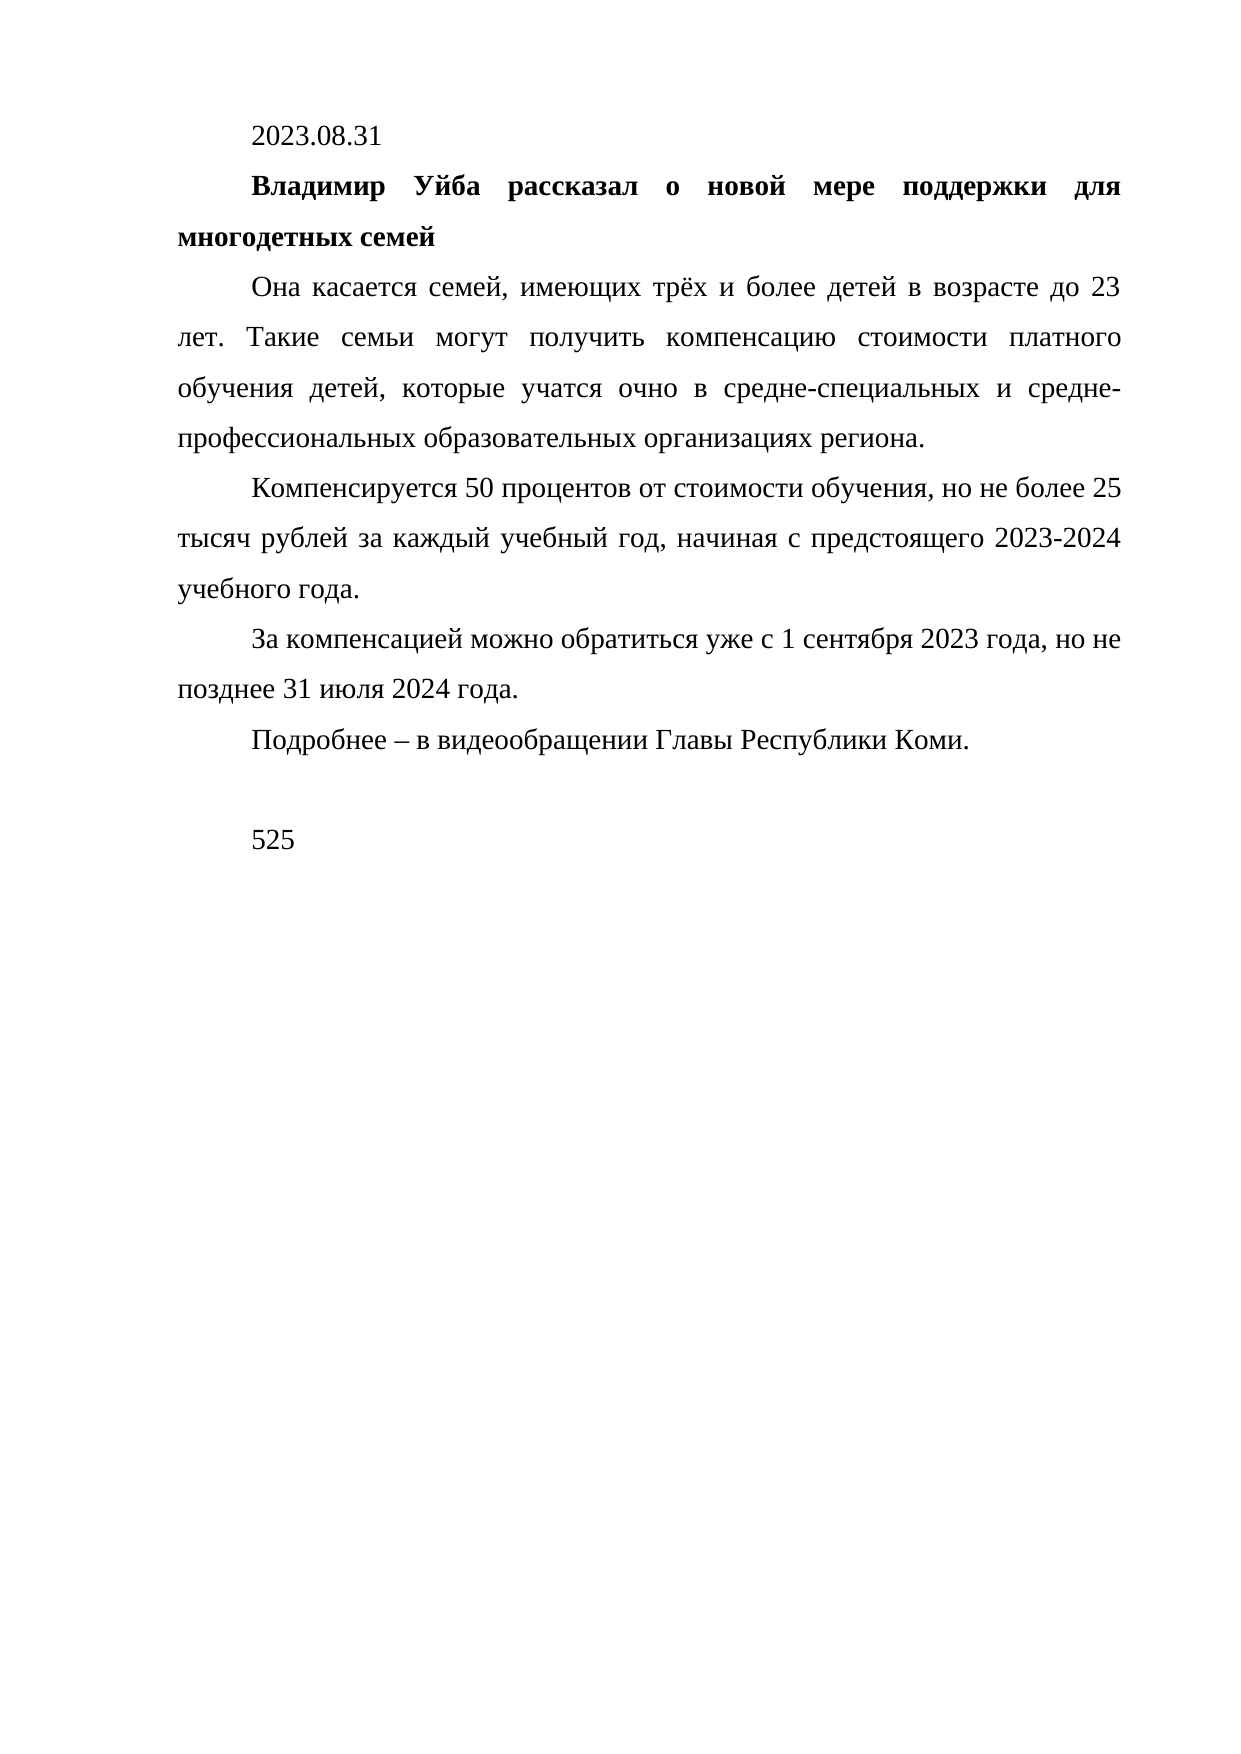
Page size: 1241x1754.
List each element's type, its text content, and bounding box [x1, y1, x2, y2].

text Подробнее – в видеообращении Главы Республики Коми. [177, 722, 1122, 755]
subtitle Владимир Уйба рассказал о новой мере поддержки для многодетных семей [177, 168, 1122, 252]
subtitle 2023.08.31 [177, 118, 1122, 152]
text Она касается семей, имеющих трёх и более детей в возрасте до 23 лет. Такие семьи могут получить компенсацию стоимости платного обучения детей, которые учатся очно в средне-специальных и средне-профессиональных образовательных организациях региона. [177, 269, 1122, 453]
text За компенсацией можно обратиться уже с 1 сентября 2023 года, но не позднее 31 июля 2024 года. [177, 621, 1122, 705]
text 525 [177, 822, 1122, 856]
text Компенсируется 50 процентов от стоимости обучения, но не более 25 тысяч рублей за каждый учебный год, начиная с предстоящего 2023-2024 учебного года. [177, 470, 1122, 604]
